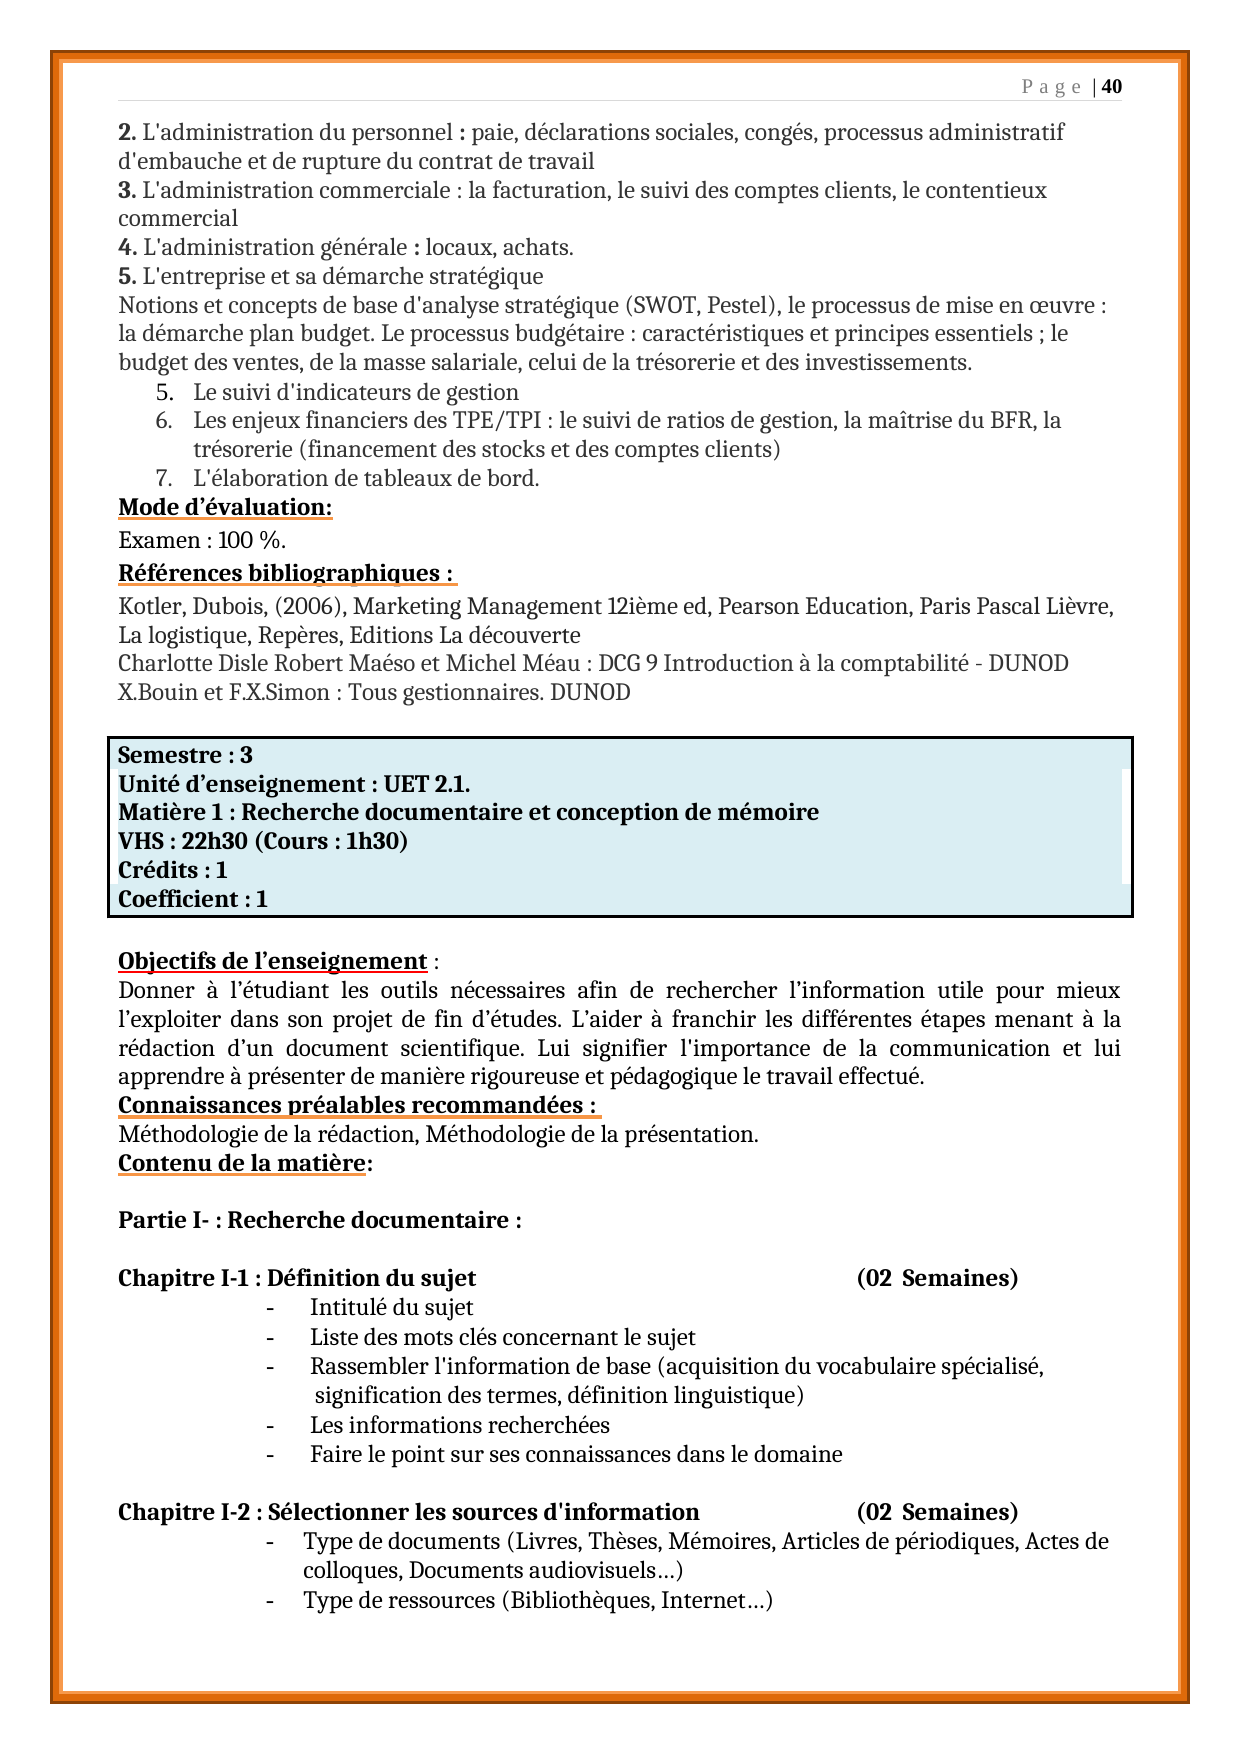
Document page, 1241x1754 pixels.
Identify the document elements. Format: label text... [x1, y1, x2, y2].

text Matière 1 : Recherche documentaire et conception de mémoire [118, 798, 1122, 827]
subtitle 5. L'entreprise et sa démarche stratégique [118, 262, 1122, 291]
list Type de ressources (Bibliothèques, Internet…) [266, 1585, 1122, 1614]
text Kotler, Dubois, (2006), Marketing Management 12ième ed, Pearson Education, Paris Pascal Lièvre, La logistique, Repères, Editions La découverte [118, 592, 1122, 649]
text Donner à l’étudiant les outils nécessaires afin de rechercher l’information utile pour mieux l’exploiter dans son projet de fin d’études. L’aider à franchir les différentes étapes menant à la rédaction d’un document scientifique. Lui signifier l'importance de la communication et lui apprendre à présenter de manière rigoureuse et pédagogique le travail effectué. [118, 976, 1122, 1091]
list Type de documents (Livres, Thèses, Mémoires, Articles de périodiques, Actes de colloques, Documents audiovisuels…) [266, 1526, 1122, 1585]
text Chapitre I-1 : Définition du sujet (02 Semaines) [118, 1263, 1122, 1292]
subtitle Partie I- : Recherche documentaire : [118, 1206, 1122, 1235]
text Mode d’évaluation: [118, 493, 1122, 521]
text X.Bouin et F.X.Simon : Tous gestionnaires. DUNOD [118, 678, 1122, 707]
list Liste des mots clés concernant le sujet [266, 1322, 1122, 1351]
text Crédits : 1 [118, 856, 1122, 879]
subtitle 2. L'administration du personnel : paie, déclarations sociales, congés, processus administratif d'embauche et de rupture du contrat de travail [118, 118, 1122, 176]
text Références bibliographiques : [118, 559, 1122, 587]
text Méthodologie de la rédaction, Méthodologie de la présentation. [118, 1120, 1122, 1148]
subtitle 4. L'administration générale : locaux, achats. [118, 233, 1122, 262]
subtitle L'élaboration de tableaux de bord. [156, 464, 1122, 493]
text Connaissances préalables recommandées : [118, 1091, 1122, 1120]
text Chapitre I-2 : Sélectionner les sources d'information (02 Semaines) [118, 1498, 1122, 1526]
subtitle 3. L'administration commerciale : la facturation, le suivi des comptes clients, le contentieux commercial [118, 176, 1122, 233]
subtitle Le suivi d'indicateurs de gestion [156, 377, 1122, 406]
list Faire le point sur ses connaissances dans le domaine [266, 1439, 1122, 1469]
subtitle Les enjeux financiers des TPE/TPI : le suivi de ratios de gestion, la maîtrise du BFR, la trésorerie (financement des stocks et des comptes clients) [156, 406, 1122, 464]
text Objectifs de l’enseignement : [118, 947, 1122, 976]
text Charlotte Disle Robert Maéso et Michel Méau : DCG 9 Introduction à la comptabilité - DUNOD [118, 649, 1122, 678]
text Coefficient : 1 [110, 879, 1131, 915]
list Rassembler l'information de base (acquisition du vocabulaire spécialisé, signification des termes, définition linguistique) [266, 1351, 1122, 1410]
list Intitulé du sujet [266, 1292, 1122, 1322]
subtitle Notions et concepts de base d'analyse stratégique (SWOT, Pestel), le processus de mise en œuvre : la démarche plan budget. Le processus budgétaire : caractéristiques et principes essentiels ; le budget des ventes, de la masse salariale, celui de la trésorerie et des investissements. [118, 291, 1122, 377]
text Contenu de la matière: [118, 1148, 1122, 1177]
text VHS : 22h30 (Cours : 1h30) [118, 827, 1122, 856]
text Semestre : 3 [110, 739, 1131, 769]
text Examen : 100 %. [118, 526, 1122, 554]
text Unité d’enseignement : UET 2.1. [118, 769, 1122, 798]
list Les informations recherchées [266, 1410, 1122, 1439]
